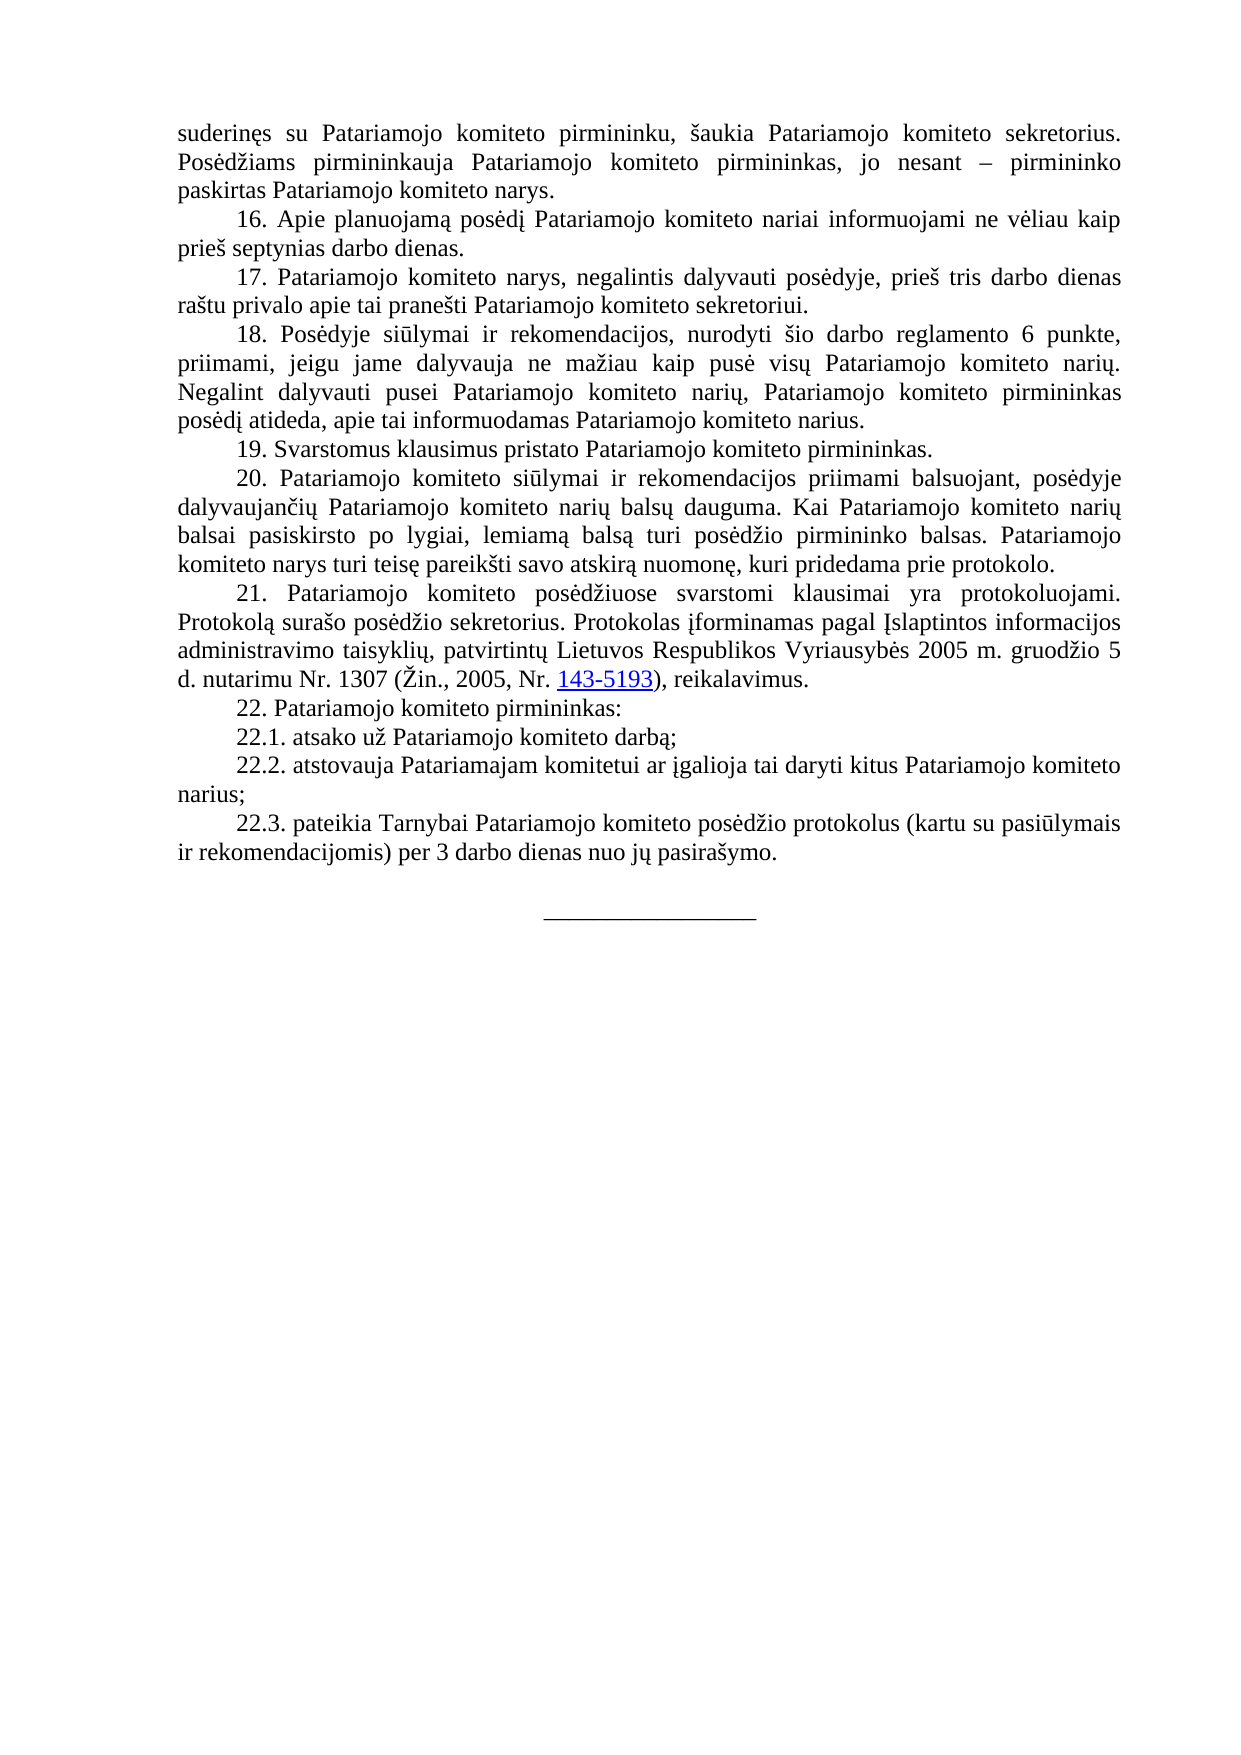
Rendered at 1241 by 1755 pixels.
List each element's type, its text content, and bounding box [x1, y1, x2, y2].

text 22. Patariamojo komiteto pirmininkas: [177, 693, 1122, 722]
text 21. Patariamojo komiteto posėdžiuose svarstomi klausimai yra protokoluojami. Protokolą surašo posėdžio sekretorius. Protokolas įforminamas pagal Įslaptintos informacijos administravimo taisyklių, patvirtintų Lietuvos Respublikos Vyriausybės 2005 m. gruodžio 5 d. nutarimu Nr. 1307 (Žin., 2005, Nr. 143-5193), reikalavimus. [177, 578, 1122, 693]
text 22.2. atstovauja Patariamajam komitetui ar įgalioja tai daryti kitus Patariamojo komiteto narius; [177, 751, 1122, 808]
text 22.1. atsako už Patariamojo komiteto darbą; [177, 722, 1122, 751]
text 22.3. pateikia Tarnybai Patariamojo komiteto posėdžio protokolus (kartu su pasiūlymais ir rekomendacijomis) per 3 darbo dienas nuo jų pasirašymo. [177, 808, 1122, 866]
text 18. Posėdyje siūlymai ir rekomendacijos, nurodyti šio darbo reglamento 6 punkte, priimami, jeigu jame dalyvauja ne mažiau kaip pusė visų Patariamojo komiteto narių. Negalint dalyvauti pusei Patariamojo komiteto narių, Patariamojo komiteto pirmininkas posėdį atideda, apie tai informuodamas Patariamojo komiteto narius. [177, 319, 1122, 434]
text 17. Patariamojo komiteto narys, negalintis dalyvauti posėdyje, prieš tris darbo dienas raštu privalo apie tai pranešti Patariamojo komiteto sekretoriui. [177, 262, 1122, 319]
text _________________ [177, 894, 1122, 923]
text 20. Patariamojo komiteto siūlymai ir rekomendacijos priimami balsuojant, posėdyje dalyvaujančių Patariamojo komiteto narių balsų dauguma. Kai Patariamojo komiteto narių balsai pasiskirsto po lygiai, lemiamą balsą turi posėdžio pirmininko balsas. Patariamojo komiteto narys turi teisę pareikšti savo atskirą nuomonę, kuri pridedama prie protokolo. [177, 463, 1122, 578]
text 19. Svarstomus klausimus pristato Patariamojo komiteto pirmininkas. [177, 434, 1122, 463]
text 16. Apie planuojamą posėdį Patariamojo komiteto nariai informuojami ne vėliau kaip prieš septynias darbo dienas. [177, 204, 1122, 262]
text suderinęs su Patariamojo komiteto pirmininku, šaukia Patariamojo komiteto sekretorius. Posėdžiams pirmininkauja Patariamojo komiteto pirmininkas, jo nesant – pirmininko paskirtas Patariamojo komiteto narys. [177, 118, 1122, 204]
